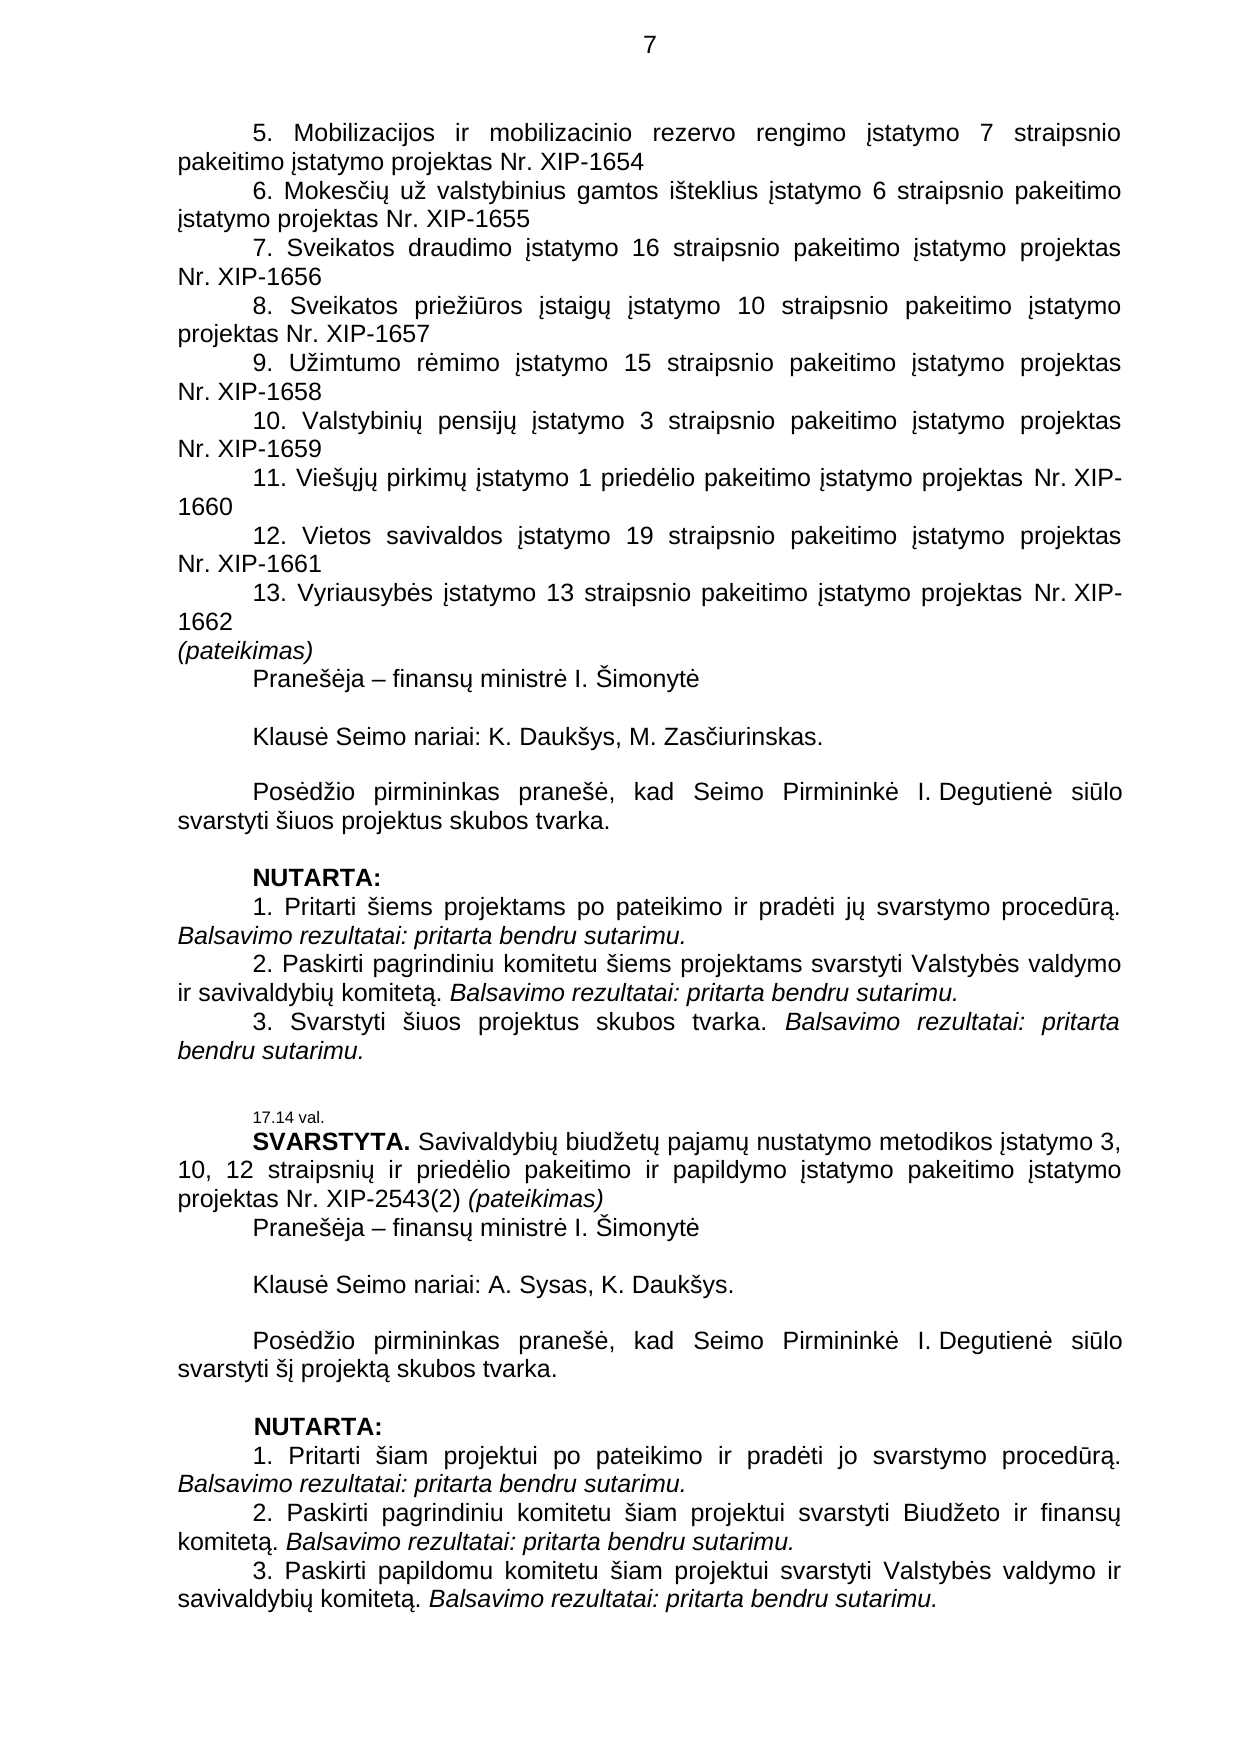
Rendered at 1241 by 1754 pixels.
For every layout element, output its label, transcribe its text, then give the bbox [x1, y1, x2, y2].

text Posėdžio pirmininkas pranešė, kad Seimo Pirmininkė I. Degutienė siūlo svarstyti šį projektą skubos tvarka. [177, 1326, 1122, 1383]
text 3. Paskirti papildomu komitetu šiam projektui svarstyti Valstybės valdymo ir savivaldybių komitetą. Balsavimo rezultatai: pritarta bendru sutarimu. [177, 1556, 1122, 1613]
text 2. Paskirti pagrindiniu komitetu šiam projektui svarstyti Biudžeto ir finansų komitetą. Balsavimo rezultatai: pritarta bendru sutarimu. [177, 1498, 1122, 1556]
text 1. Pritarti šiam projektui po pateikimo ir pradėti jo svarstymo procedūrą. Balsavimo rezultatai: pritarta bendru sutarimu. [177, 1441, 1122, 1498]
text 17.14 val. [177, 1108, 1122, 1127]
text 13. Vyriausybės įstatymo 13 straipsnio pakeitimo įstatymo projektas Nr. XIP-1662 [177, 578, 1122, 636]
text 8. Sveikatos priežiūros įstaigų įstatymo 10 straipsnio pakeitimo įstatymo projektas Nr. XIP-1657 [177, 291, 1122, 348]
text Pranešėja – finansų ministrė I. Šimonytė [177, 664, 1122, 693]
text 12. Vietos savivaldos įstatymo 19 straipsnio pakeitimo įstatymo projektas Nr. XIP-1661 [177, 521, 1122, 578]
text 3. Svarstyti šiuos projektus skubos tvarka. Balsavimo rezultatai: pritarta bendru sutarimu. [177, 1007, 1122, 1064]
text Klausė Seimo nariai: K. Daukšys, M. Zasčiurinskas. [177, 722, 1122, 751]
text (pateikimas) [177, 636, 1122, 664]
text 2. Paskirti pagrindiniu komitetu šiems projektams svarstyti Valstybės valdymo ir savivaldybių komitetą. Balsavimo rezultatai: pritarta bendru sutarimu. [177, 949, 1122, 1007]
text 9. Užimtumo rėmimo įstatymo 15 straipsnio pakeitimo įstatymo projektas Nr. XIP-1658 [177, 348, 1122, 406]
text 11. Viešųjų pirkimų įstatymo 1 priedėlio pakeitimo įstatymo projektas Nr. XIP-1660 [177, 463, 1122, 521]
text 1. Pritarti šiems projektams po pateikimo ir pradėti jų svarstymo procedūrą. Balsavimo rezultatai: pritarta bendru sutarimu. [177, 892, 1122, 949]
text Klausė Seimo nariai: A. Sysas, K. Daukšys. [177, 1271, 1122, 1299]
text 6. Mokesčių už valstybinius gamtos išteklius įstatymo 6 straipsnio pakeitimo įstatymo projektas Nr. XIP-1655 [177, 176, 1122, 233]
text 5. Mobilizacijos ir mobilizacinio rezervo rengimo įstatymo 7 straipsnio pakeitimo įstatymo projektas Nr. XIP-1654 [177, 118, 1122, 176]
text 7. Sveikatos draudimo įstatymo 16 straipsnio pakeitimo įstatymo projektas Nr. XIP-1656 [177, 233, 1122, 291]
text SVARSTYTA. Savivaldybių biudžetų pajamų nustatymo metodikos įstatymo 3, 10, 12 straipsnių ir priedėlio pakeitimo ir papildymo įstatymo pakeitimo įstatymo projektas Nr. XIP-2543(2) (pateikimas) [177, 1127, 1122, 1213]
text 10. Valstybinių pensijų įstatymo 3 straipsnio pakeitimo įstatymo projektas Nr. XIP-1659 [177, 406, 1122, 463]
text Pranešėja – finansų ministrė I. Šimonytė [177, 1213, 1122, 1242]
text Posėdžio pirmininkas pranešė, kad Seimo Pirmininkė I. Degutienė siūlo svarstyti šiuos projektus skubos tvarka. [177, 777, 1122, 834]
text NUTARTA: [177, 1412, 1122, 1441]
text NUTARTA: [177, 863, 1122, 892]
